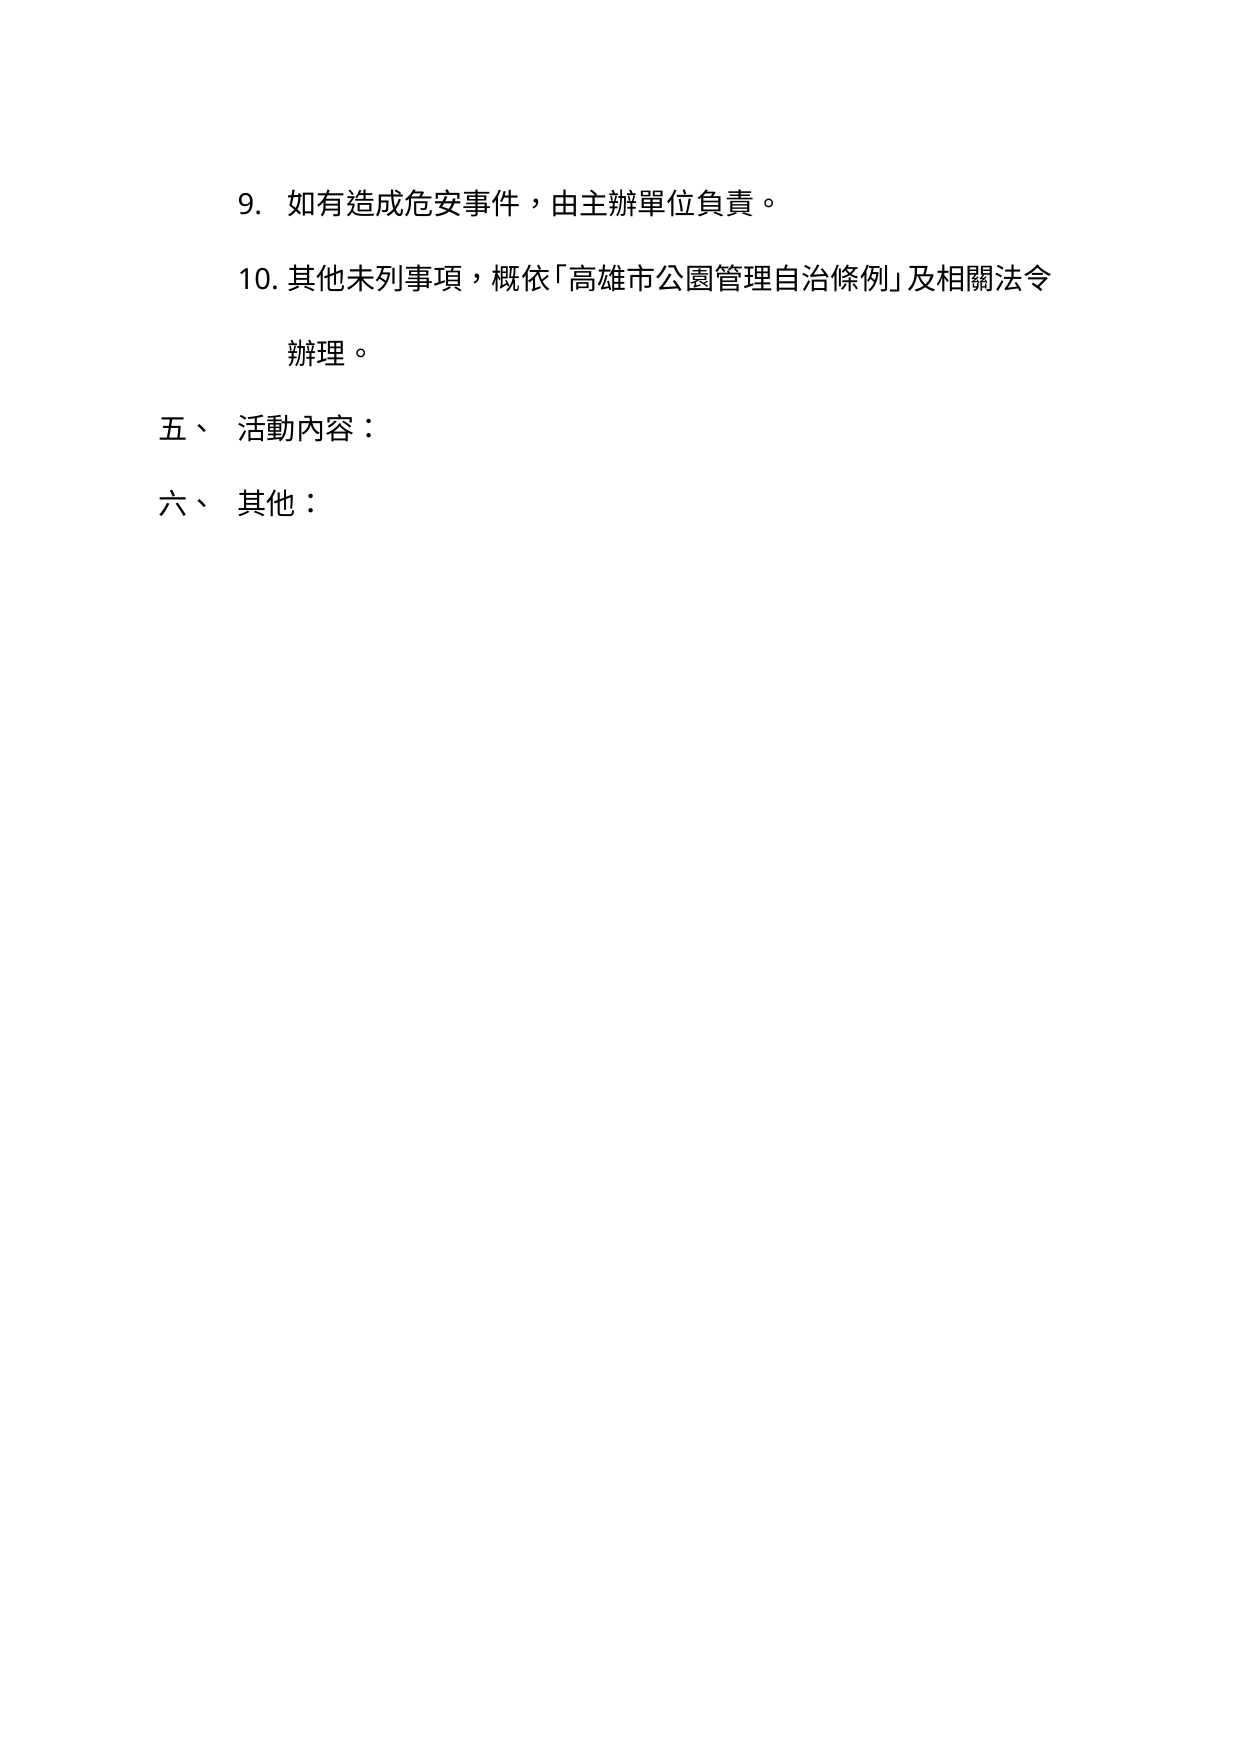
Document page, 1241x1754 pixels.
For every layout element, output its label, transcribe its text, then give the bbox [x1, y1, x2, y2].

list 其他未列事項，概依「高雄市公園管理自治條例」及相關法令辦理。 [237, 239, 1053, 389]
list 其他： [187, 464, 1053, 539]
list 活動內容： [187, 389, 1053, 464]
list 如有造成危安事件，由主辦單位負責。 [237, 164, 1053, 239]
